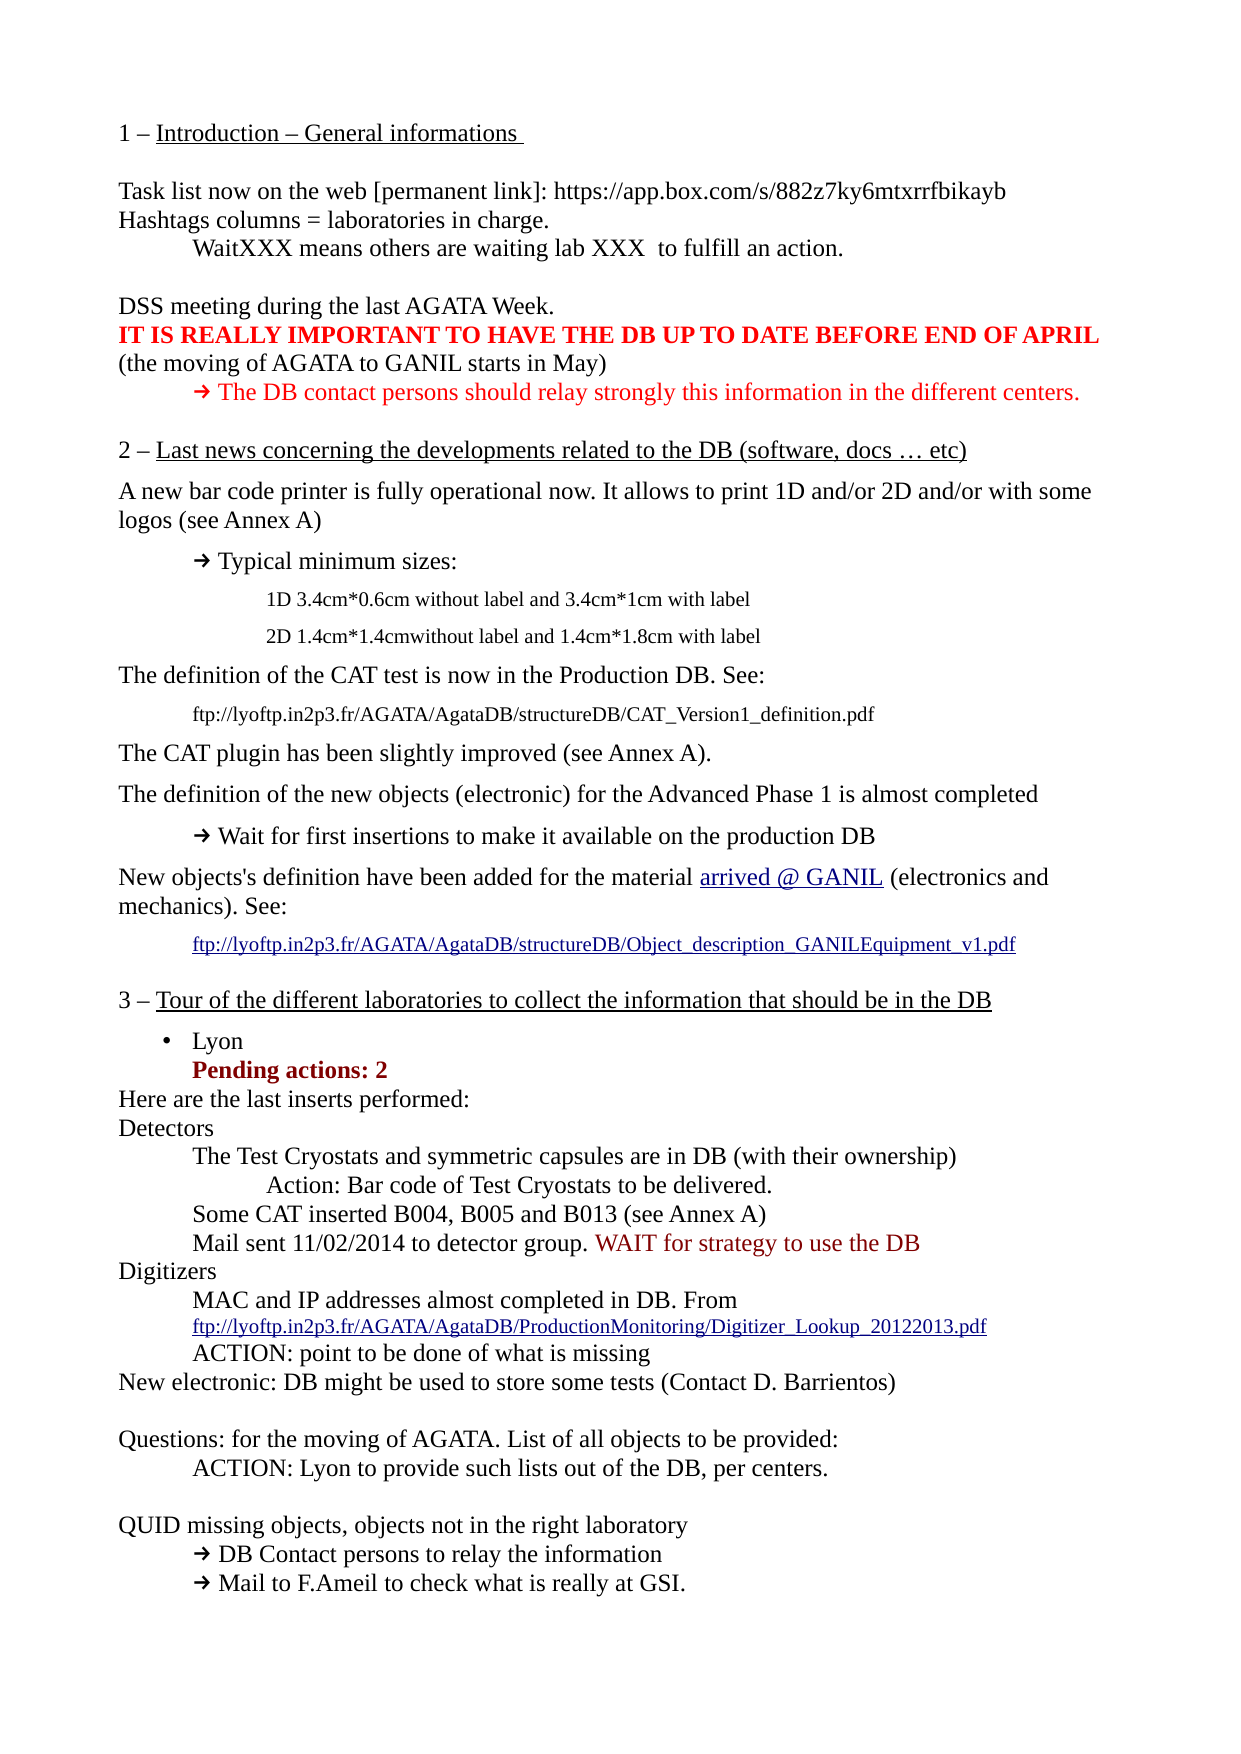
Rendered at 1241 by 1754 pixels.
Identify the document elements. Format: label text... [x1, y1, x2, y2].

text QUID missing objects, objects not in the right laboratory [118, 1511, 1122, 1539]
text DSS meeting during the last AGATA Week. [118, 291, 1122, 320]
text The Test Cryostats and symmetric capsules are in DB (with their ownership) [118, 1141, 1122, 1170]
text → The DB contact persons should relay strongly this information in the different centers. [118, 377, 1122, 406]
text Hashtags columns = laboratories in charge. [118, 205, 1122, 233]
text New objects's definition have been added for the material arrived @ GANIL (electronics and mechanics). See: [118, 862, 1122, 919]
text 1 – Introduction – General informations [118, 118, 1122, 147]
text → DB Contact persons to relay the information [118, 1539, 1122, 1568]
text Detectors [118, 1113, 1122, 1141]
text MAC and IP addresses almost completed in DB. From [118, 1285, 1122, 1314]
text (the moving of AGATA to GANIL starts in May) [118, 348, 1122, 377]
text ftp://lyoftp.in2p3.fr/AGATA/AgataDB/ProductionMonitoring/Digitizer_Lookup_20122013.pdf ACTION: point to be done of what is missing [118, 1314, 1122, 1367]
text IT IS REALLY IMPORTANT TO HAVE THE DB UP TO DATE BEFORE END OF APRIL [118, 320, 1122, 348]
text 2D 1.4cm*1.4cmwithout label and 1.4cm*1.8cm with label [118, 624, 1122, 648]
text Some CAT inserted B004, B005 and B013 (see Annex A) [118, 1199, 1122, 1228]
text Task list now on the web [permanent link]: https://app.box.com/s/882z7ky6mtxrrfbikayb [118, 176, 1122, 205]
text Action: Bar code of Test Cryostats to be delivered. [118, 1170, 1122, 1199]
text ftp://lyoftp.in2p3.fr/AGATA/AgataDB/structureDB/Object_description_GANILEquipment_v1.pdf [118, 932, 1122, 956]
text The definition of the new objects (electronic) for the Advanced Phase 1 is almost completed [118, 779, 1122, 808]
text The CAT plugin has been slightly improved (see Annex A). [118, 738, 1122, 767]
list Pending actions: 2 [162, 1055, 1122, 1084]
text ftp://lyoftp.in2p3.fr/AGATA/AgataDB/structureDB/CAT_Version1_definition.pdf [118, 702, 1122, 726]
list Lyon [162, 1026, 1122, 1055]
text → Wait for first insertions to make it available on the production DB [118, 821, 1122, 849]
text Here are the last inserts performed: [118, 1084, 1122, 1113]
text ACTION: Lyon to provide such lists out of the DB, per centers. [118, 1453, 1122, 1482]
text Mail sent 11/02/2014 to detector group. WAIT for strategy to use the DB [118, 1228, 1122, 1256]
text Questions: for the moving of AGATA. List of all objects to be provided: [118, 1424, 1122, 1453]
text 1D 3.4cm*0.6cm without label and 3.4cm*1cm with label [118, 587, 1122, 611]
text 2 – Last news concerning the developments related to the DB (software, docs … etc) [118, 435, 1122, 463]
text A new bar code printer is fully operational now. It allows to print 1D and/or 2D and/or with some logos (see Annex A) [118, 476, 1122, 533]
text → Mail to F.Ameil to check what is really at GSI. [192, 1568, 1122, 1597]
text WaitXXX means others are waiting lab XXX to fulfill an action. [118, 233, 1122, 262]
text → Typical minimum sizes: [192, 546, 1122, 575]
text New electronic: DB might be used to store some tests (Contact D. Barrientos) [118, 1367, 1122, 1396]
text 3 – Tour of the different laboratories to collect the information that should be in the DB [118, 985, 1122, 1014]
text Digitizers [118, 1256, 1122, 1285]
text The definition of the CAT test is now in the Production DB. See: [118, 660, 1122, 689]
